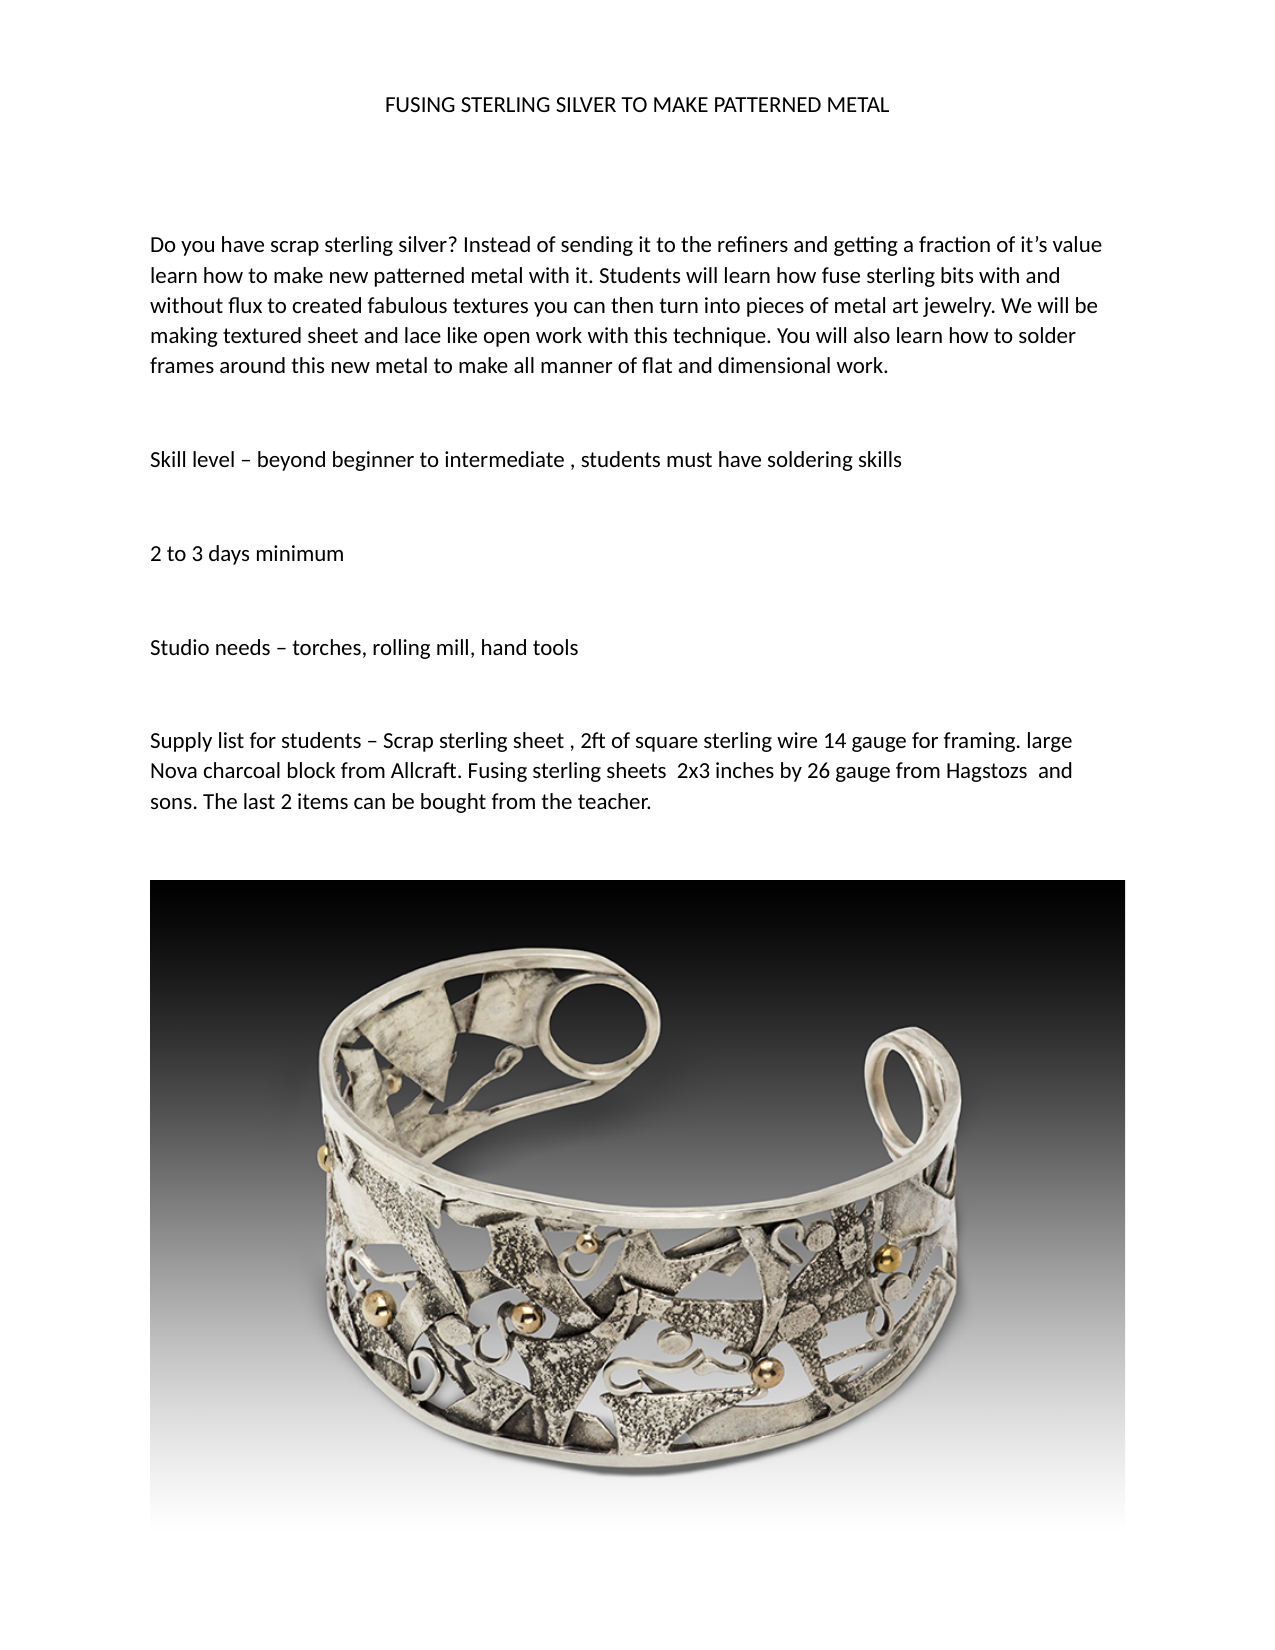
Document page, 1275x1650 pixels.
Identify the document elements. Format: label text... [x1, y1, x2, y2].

text Do you have scrap sterling silver? Instead of sending it to the refiners and getting a fraction of it’s value learn how to make new patterned metal with it. Students will learn how fuse sterling bits with and without flux to created fabulous textures you can then turn into pieces of metal art jewelry. We will be making textured sheet and lace like open work with this technique. You will also learn how to solder frames around this new metal to make all manner of flat and dimensional work. [150, 231, 1125, 379]
text Studio needs – torches, rolling mill, hand tools [150, 633, 1125, 661]
text Supply list for students – Scrap sterling sheet , 2ft of square sterling wire 14 gauge for framing. large Nova charcoal block from Allcraft. Fusing sterling sheets 2x3 inches by 26 gauge from Hagstozs and sons. The last 2 items can be bought from the teacher. [150, 726, 1125, 815]
text 2 to 3 days minimum [150, 539, 1125, 567]
text Skill level – beyond beginner to intermediate , students must have soldering skills [150, 445, 1125, 473]
text FUSING STERLING SILVER TO MAKE PATTERNED METAL [150, 90, 1125, 118]
picture [150, 880, 1125, 1531]
